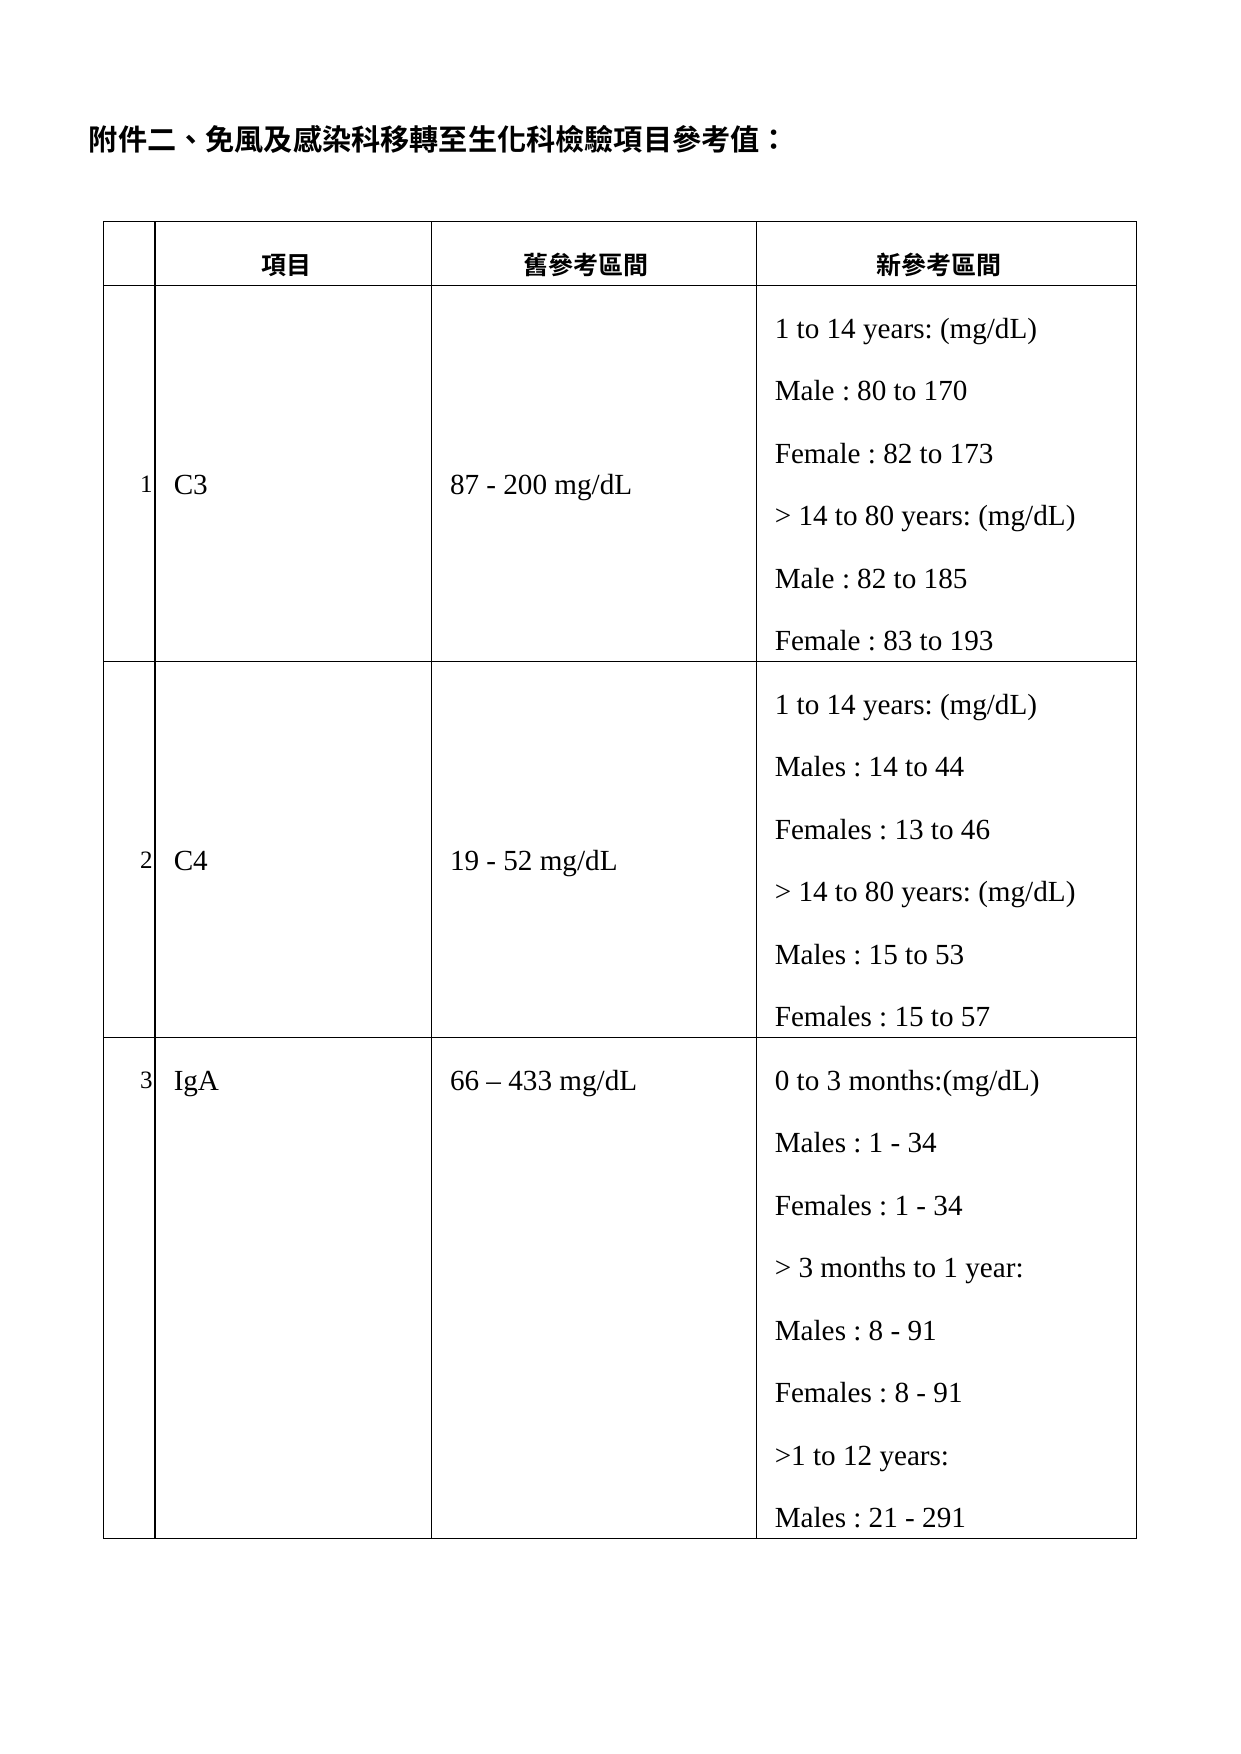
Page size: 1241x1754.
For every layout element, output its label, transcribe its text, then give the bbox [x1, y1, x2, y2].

table_cell 19 - 52 mg/dL [432, 662, 756, 1037]
table_cell 1 to 14 years: (mg/dL) Males : 14 to 44 Females : 13 to 46 > 14 to 80 years: (mg/dL) Males : 15 to 53 Females : 15 to 57 [757, 662, 1136, 1037]
table_header 項目 [156, 222, 431, 285]
table_cell C4 [156, 662, 431, 1037]
table_cell C3 [156, 286, 431, 661]
table_header 舊參考區間 [432, 222, 756, 285]
table_cell 66 – 433 mg/dL [432, 1038, 756, 1538]
table_cell 3 [104, 1038, 154, 1538]
table_header 新參考區間 [757, 222, 1136, 285]
table_cell 0 to 3 months:(mg/dL) Males : 1 - 34 Females : 1 - 34 > 3 months to 1 year: Males : 8 - 91 Females : 8 - 91 >1 to 12 years: Males : 21 - 291 [757, 1038, 1136, 1538]
table_cell 87 - 200 mg/dL [432, 286, 756, 661]
table_cell 1 [104, 286, 154, 661]
table_cell 1 to 14 years: (mg/dL) Male : 80 to 170 Female : 82 to 173 > 14 to 80 years: (mg/dL) Male : 82 to 185 Female : 83 to 193 [757, 286, 1136, 661]
text 附件二、免風及感染科移轉至生化科檢驗項目參考值： [89, 96, 1137, 159]
table_cell IgA [156, 1038, 431, 1538]
table_cell 2 [104, 662, 154, 1037]
table_header [104, 222, 154, 285]
